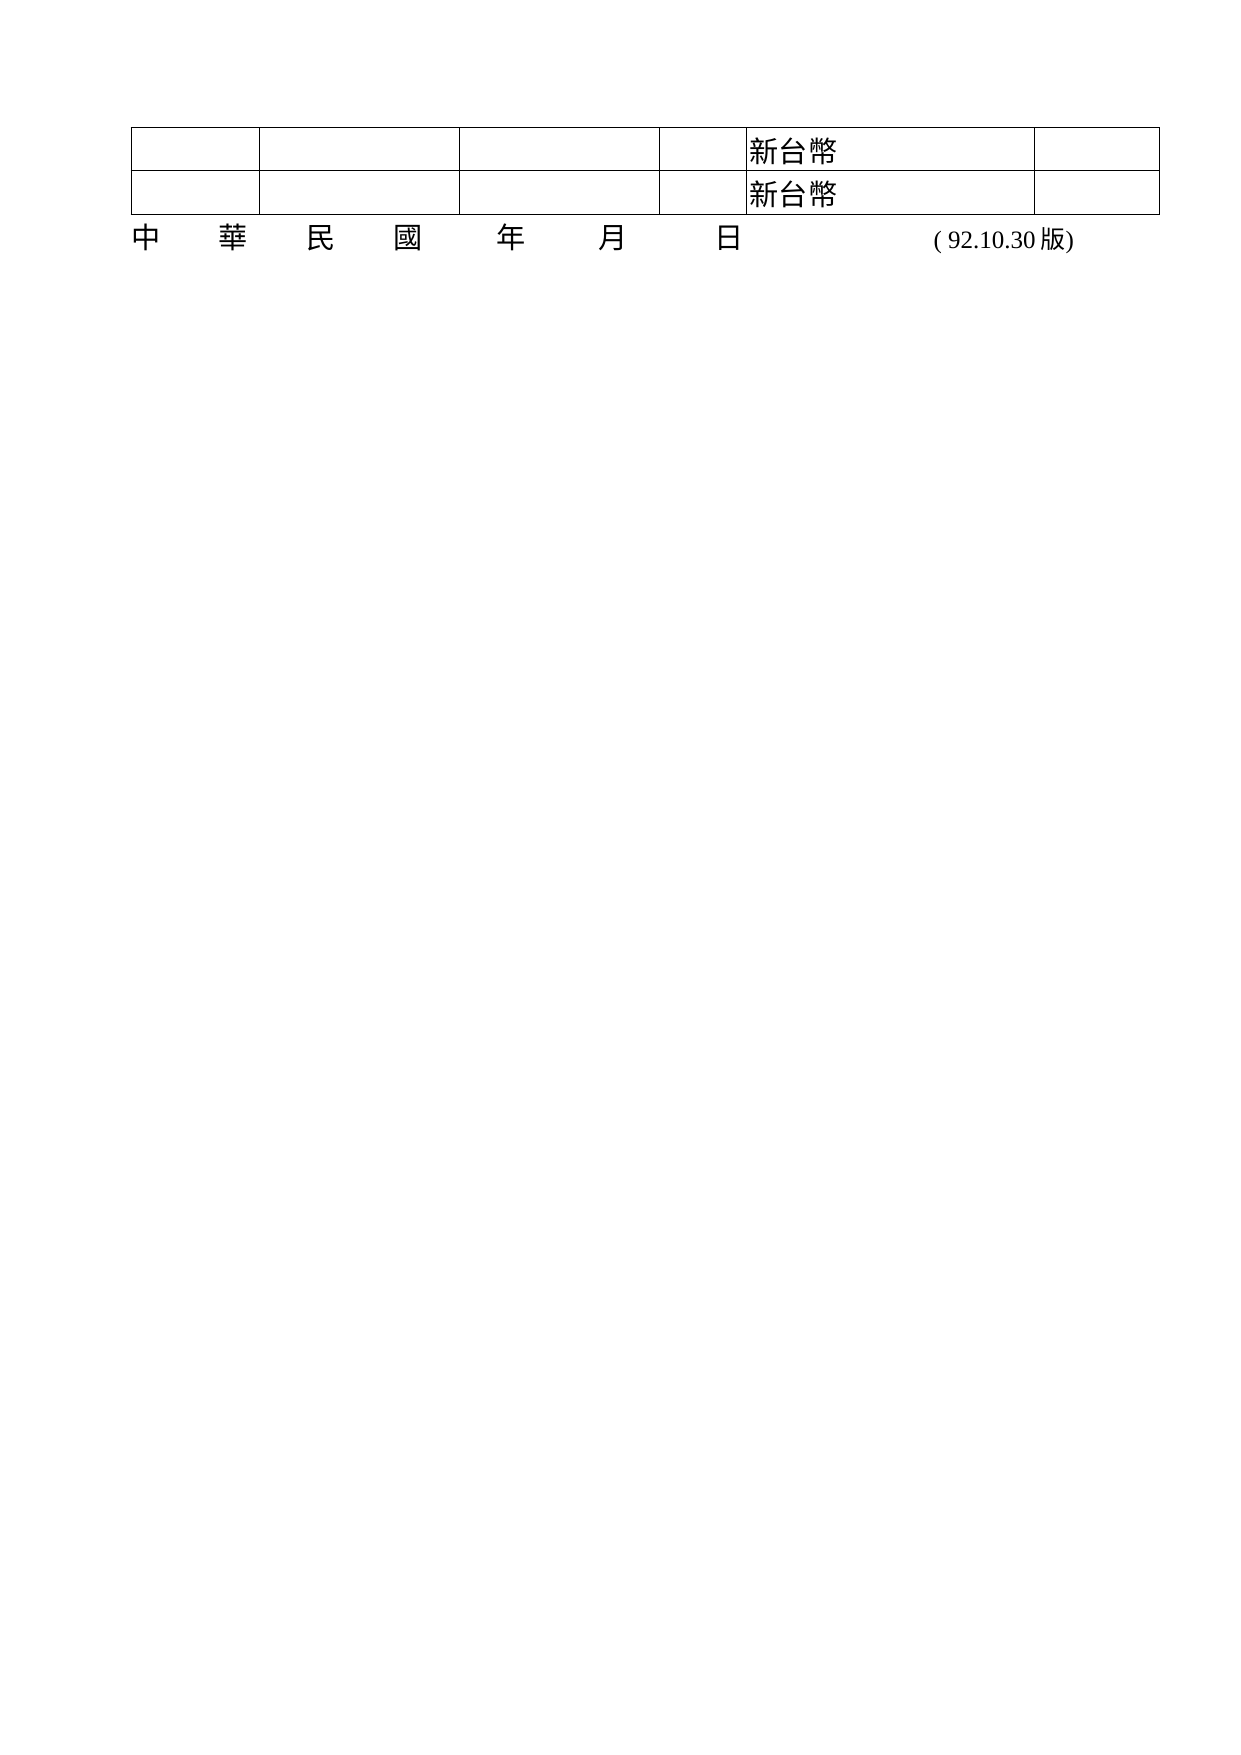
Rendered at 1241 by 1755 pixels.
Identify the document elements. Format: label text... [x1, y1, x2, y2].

table_cell [460, 171, 659, 214]
table_cell [260, 128, 459, 170]
table_cell [132, 128, 259, 170]
text 中 華 民 國 年 月 日 ( 92.10.30版) [131, 215, 1156, 257]
table_cell [660, 171, 746, 214]
table_cell 新台幣 [747, 171, 1034, 214]
table_cell [132, 171, 259, 214]
table_cell [460, 128, 659, 170]
table_cell [260, 171, 459, 214]
table_cell 新台幣 [747, 128, 1034, 170]
table_cell [660, 128, 746, 170]
table_cell [1035, 171, 1159, 214]
table_cell [1035, 128, 1159, 170]
